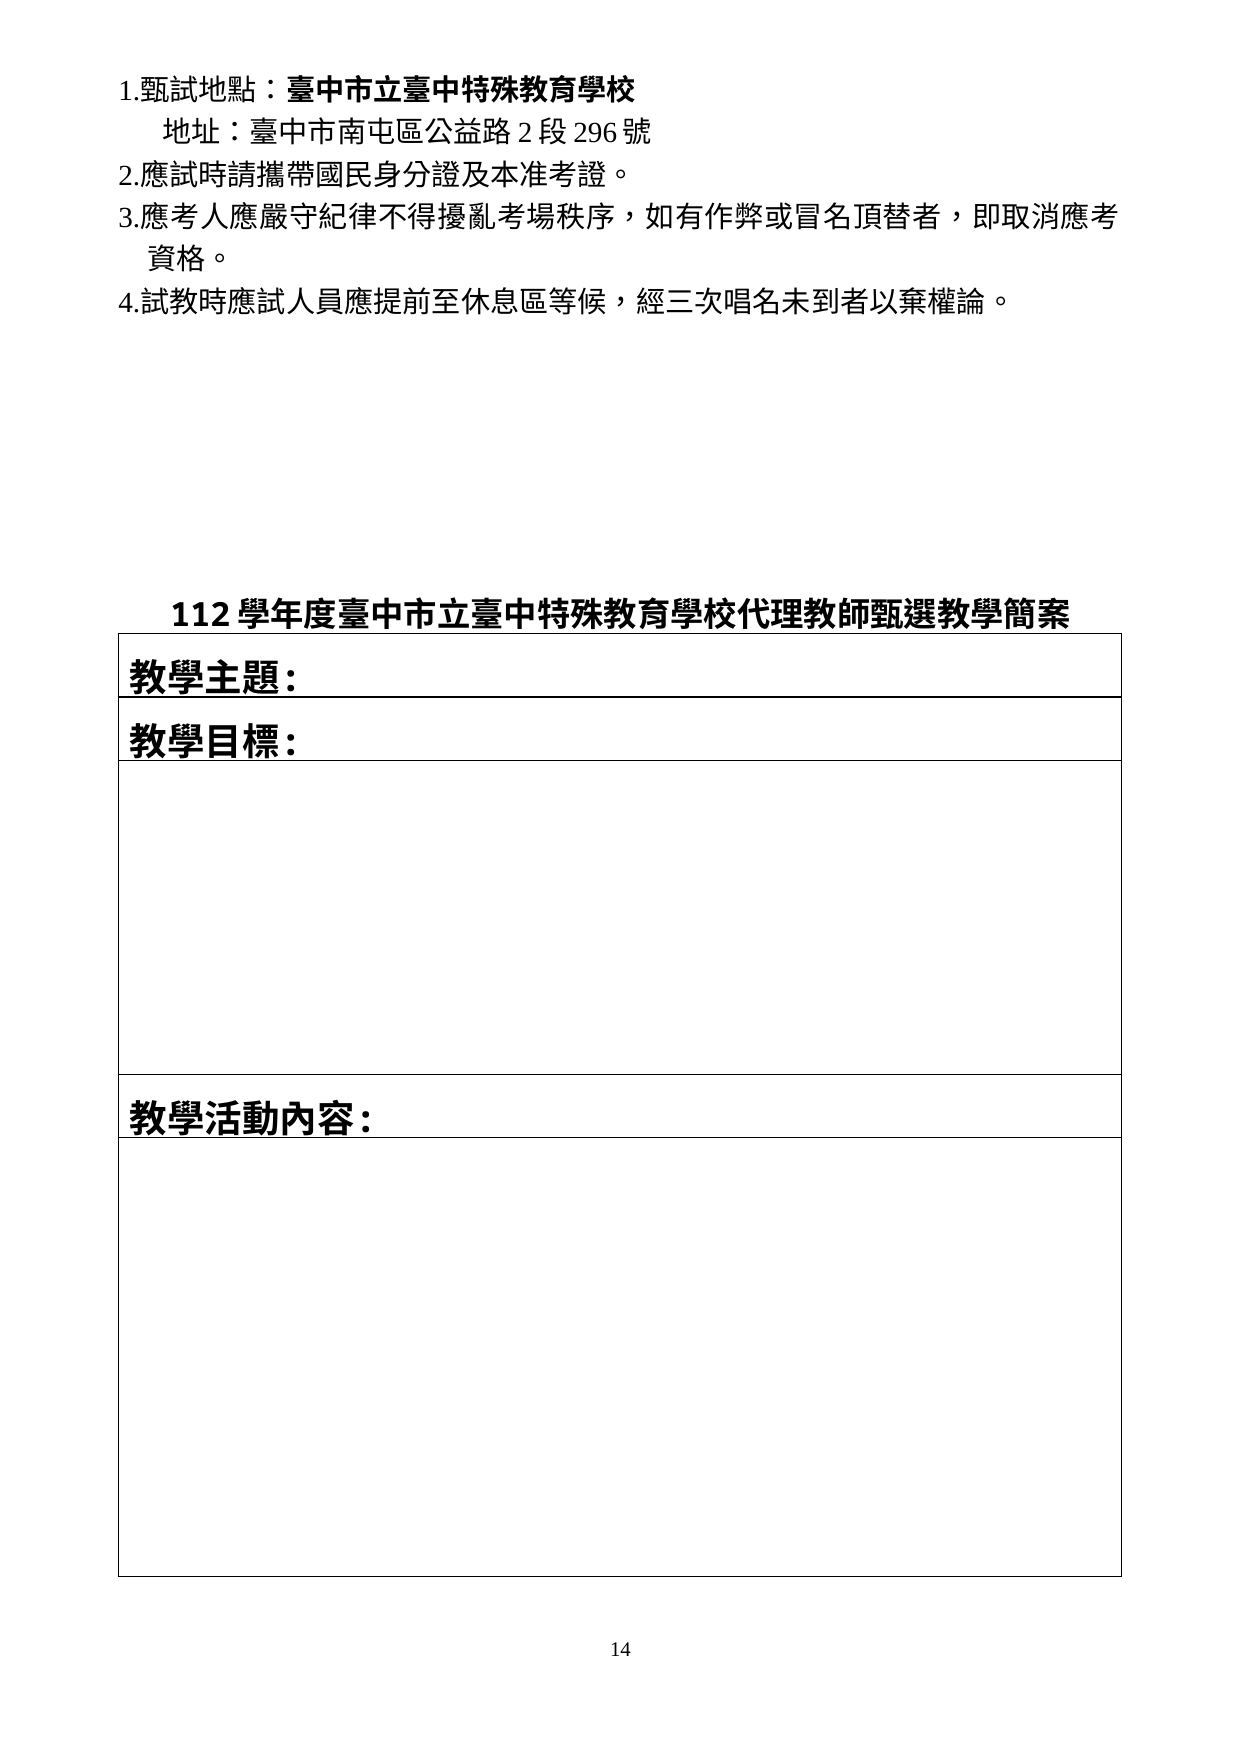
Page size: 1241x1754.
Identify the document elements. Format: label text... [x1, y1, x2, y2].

table_header 教學主題: [119, 634, 1121, 696]
table_cell [119, 761, 1121, 1073]
table_cell 教學活動內容: [119, 1075, 1121, 1137]
table_cell [119, 1138, 1121, 1576]
text 1.甄試地點：臺中市立臺中特殊教育學校 [118, 67, 1122, 109]
text 2.應試時請攜帶國民身分證及本准考證。 [118, 151, 1122, 193]
text 地址：臺中市南屯區公益路2段296號 [118, 109, 1122, 151]
text 3.應考人應嚴守紀律不得擾亂考場秩序，如有作弊或冒名頂替者，即取消應考資格。 [118, 193, 1122, 278]
text 4.試教時應試人員應提前至休息區等候，經三次唱名未到者以棄權論。 [118, 278, 1122, 320]
table_cell 教學目標: [119, 698, 1121, 760]
text 112學年度臺中市立臺中特殊教育學校代理教師甄選教學簡案 [118, 570, 1122, 633]
